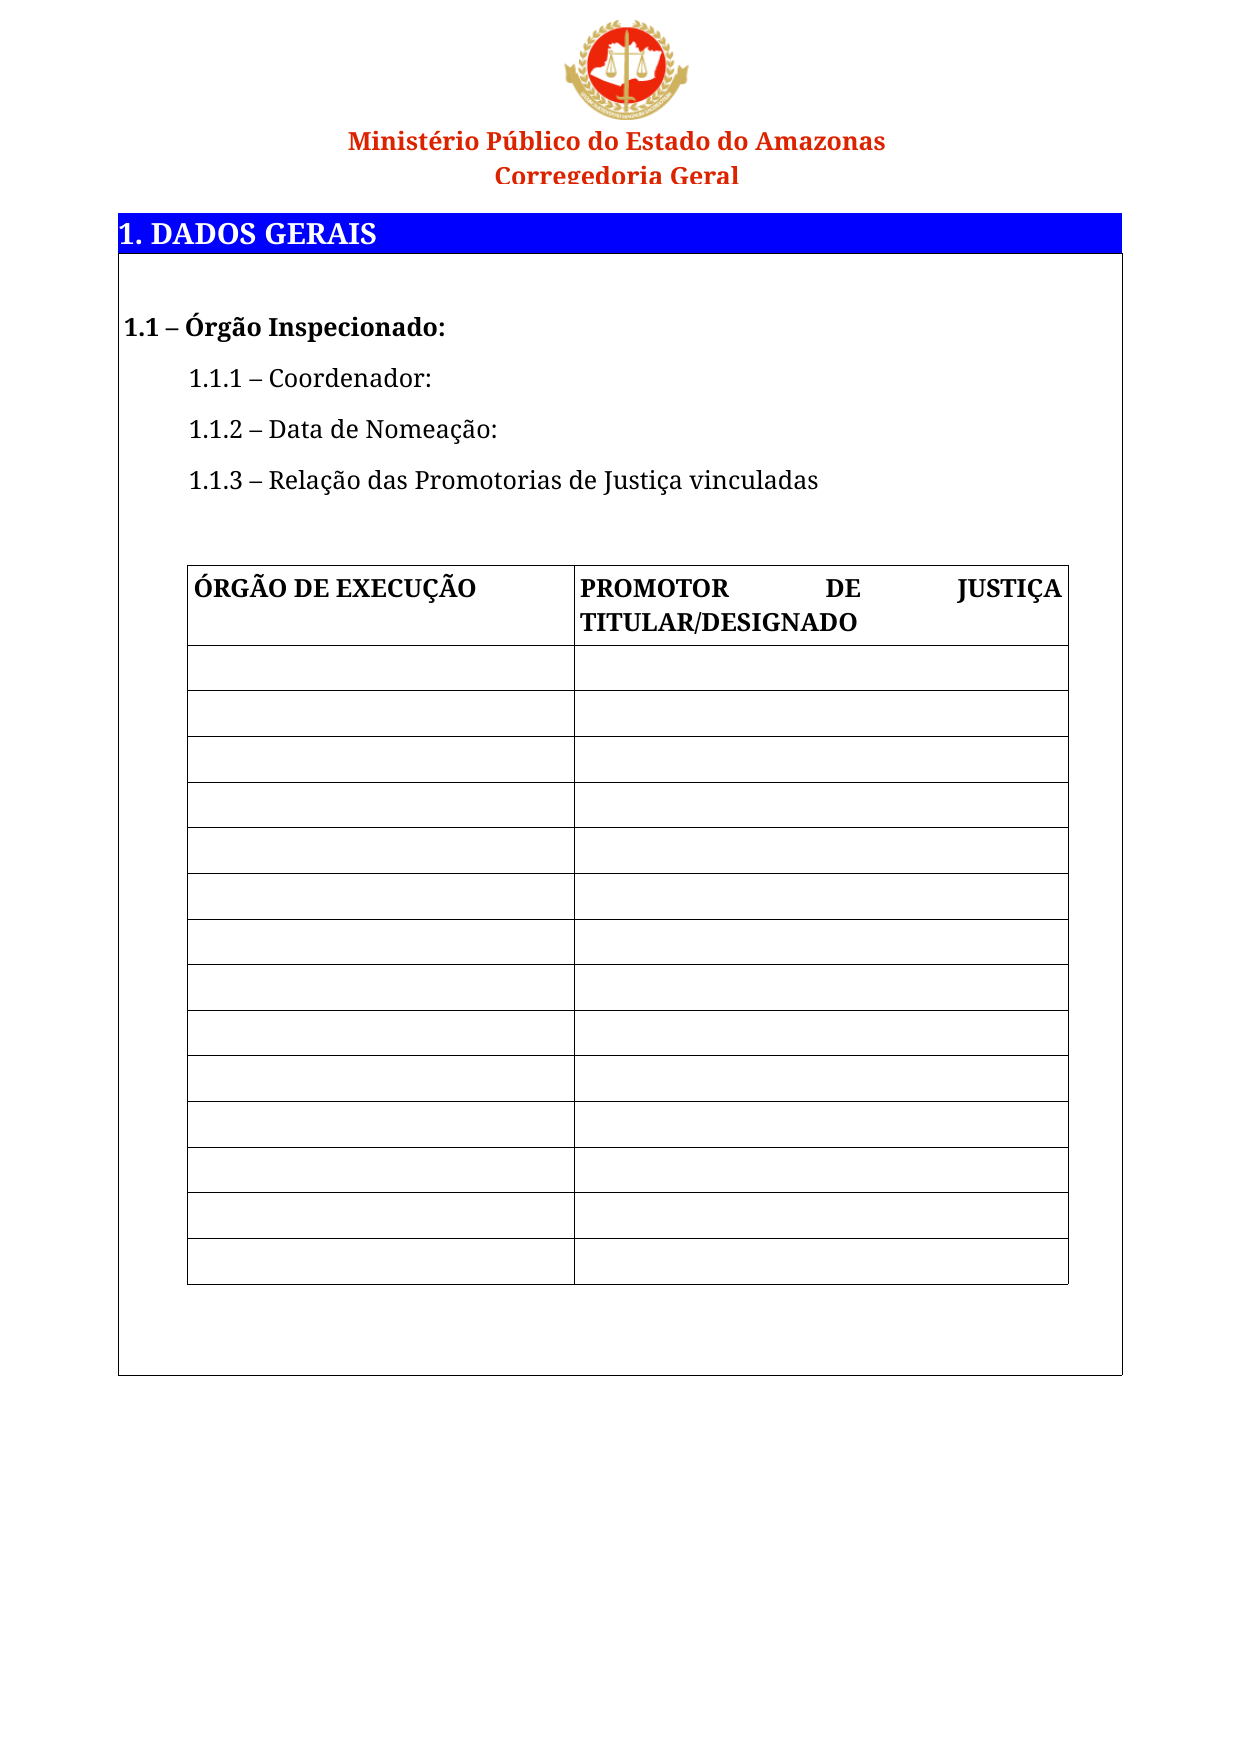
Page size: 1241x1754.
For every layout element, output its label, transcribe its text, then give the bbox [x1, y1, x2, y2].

table_cell [188, 1056, 574, 1101]
table_header 1.1 – Órgão Inspecionado: 1.1.1 – Coordenador: 1.1.2 – Data de Nomeação: 1.1.3 – Relação das Promotorias de Justiça vinculadas [119, 254, 1122, 1374]
table_cell [575, 737, 1068, 782]
table_header ÓRGÃO DE EXECUÇÃO [188, 566, 574, 645]
table_cell [188, 828, 574, 873]
table_cell [575, 691, 1068, 736]
table_cell [575, 920, 1068, 964]
table_header PROMOTOR DE JUSTIÇA TITULAR/DESIGNADO [575, 566, 1068, 645]
table_cell [188, 1011, 574, 1055]
table_cell [188, 1239, 574, 1283]
table_cell [188, 783, 574, 827]
table_cell [575, 646, 1068, 690]
table_cell [188, 1102, 574, 1147]
table_cell [188, 737, 574, 782]
table_cell [575, 1011, 1068, 1055]
table_cell [575, 1239, 1068, 1283]
table_cell [575, 874, 1068, 918]
table_cell [188, 1148, 574, 1192]
table_cell [188, 691, 574, 736]
picture [558, 19, 692, 121]
table_cell [575, 965, 1068, 1010]
table_cell [575, 1193, 1068, 1238]
table_cell [575, 1056, 1068, 1101]
text 1. DADOS GERAIS [118, 213, 1122, 253]
table_cell [575, 783, 1068, 827]
table_cell [188, 920, 574, 964]
table_cell [188, 965, 574, 1010]
table_cell [575, 1148, 1068, 1192]
table_cell [575, 1102, 1068, 1147]
table_cell [188, 646, 574, 690]
table_cell [188, 874, 574, 918]
table_cell [188, 1193, 574, 1238]
table_cell [575, 828, 1068, 873]
